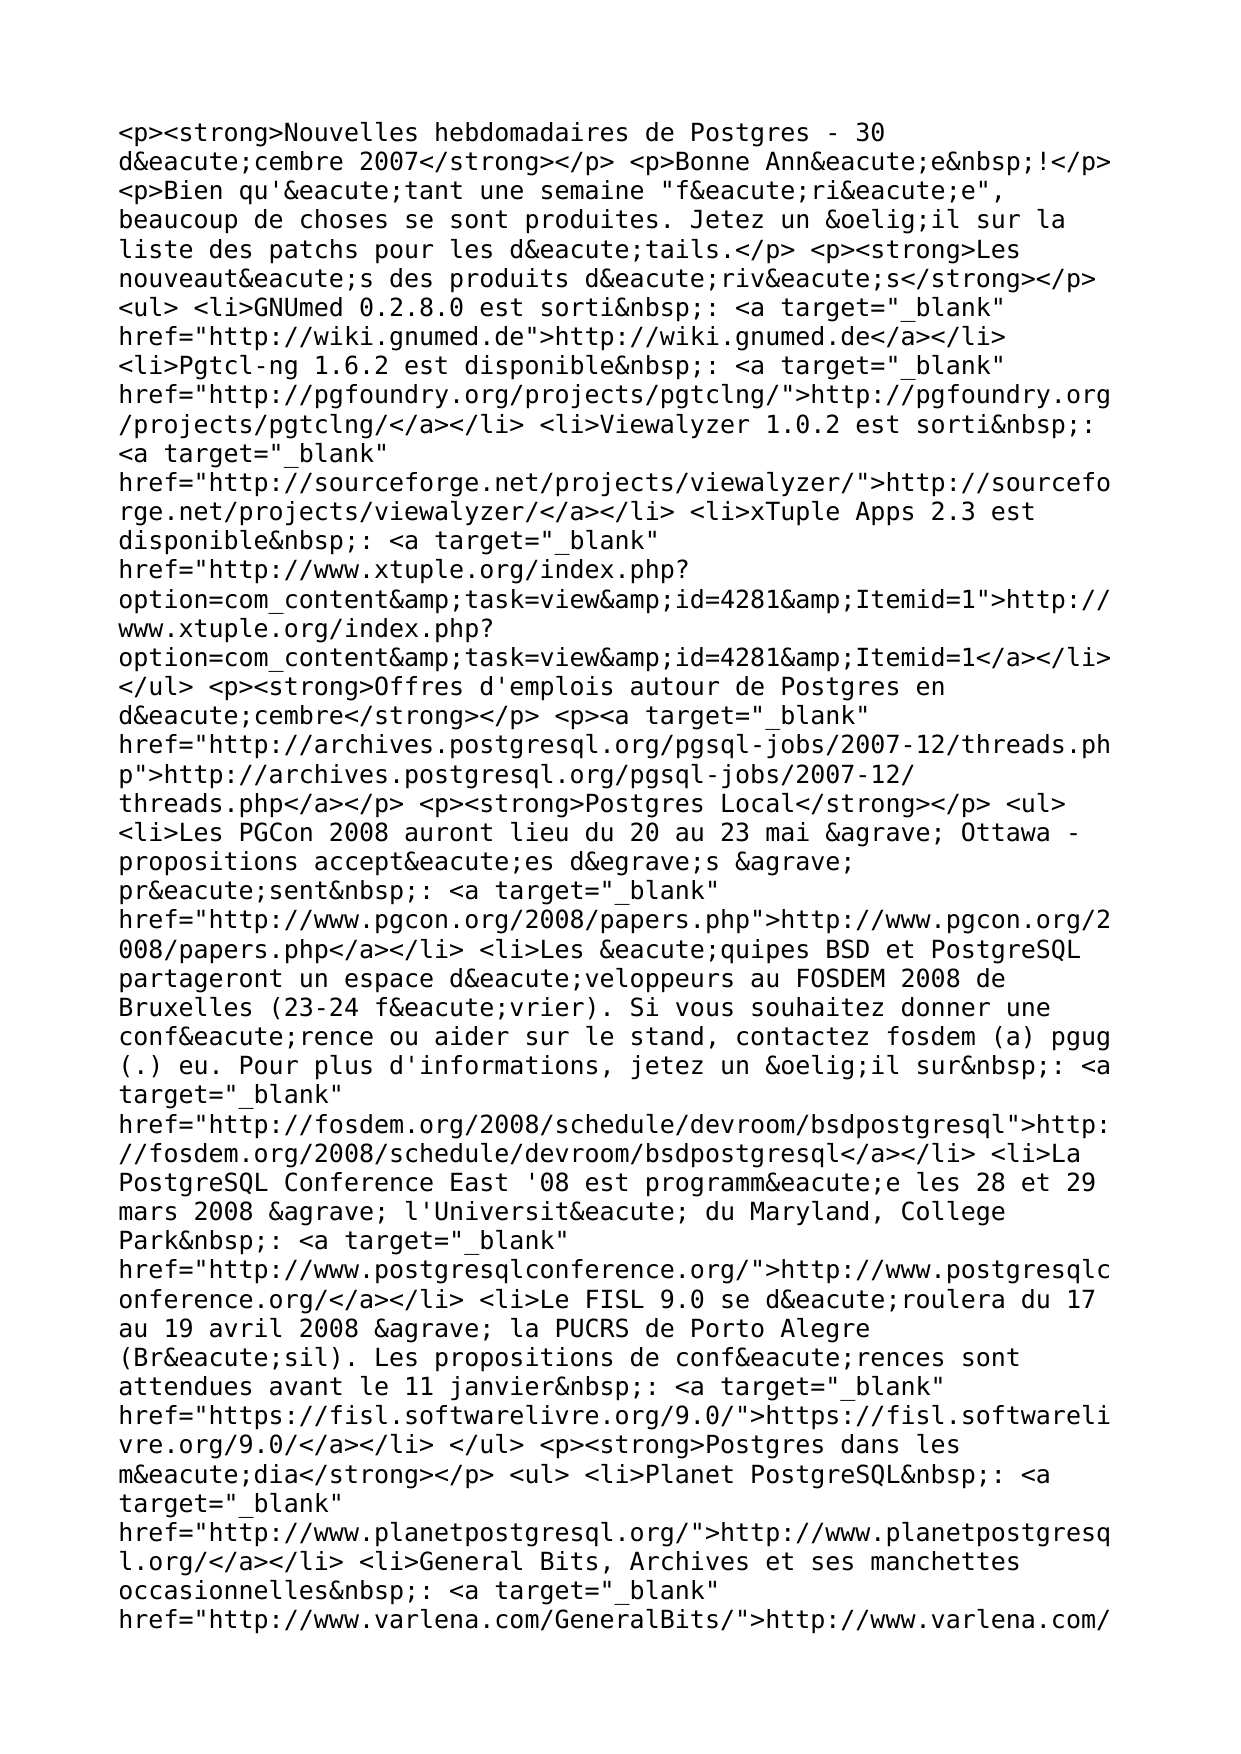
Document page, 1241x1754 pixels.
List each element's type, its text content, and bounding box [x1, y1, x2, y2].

text <p><strong>Nouvelles hebdomadaires de Postgres - 30 d&eacute;cembre 2007</strong></p> <p>Bonne Ann&eacute;e&nbsp;!</p> <p>Bien qu'&eacute;tant une semaine "f&eacute;ri&eacute;e", beaucoup de choses se sont produites. Jetez un &oelig;il sur la liste des patchs pour les d&eacute;tails.</p> <p><strong>Les nouveaut&eacute;s des produits d&eacute;riv&eacute;s</strong></p> <ul> <li>GNUmed 0.2.8.0 est sorti&nbsp;: <a target="_blank" href="http://wiki.gnumed.de">http://wiki.gnumed.de</a></li> <li>Pgtcl-ng 1.6.2 est disponible&nbsp;: <a target="_blank" href="http://pgfoundry.org/projects/pgtclng/">http://pgfoundry.org/projects/pgtclng/</a></li> <li>Viewalyzer 1.0.2 est sorti&nbsp;: <a target="_blank" href="http://sourceforge.net/projects/viewalyzer/">http://sourceforge.net/projects/viewalyzer/</a></li> <li>xTuple Apps 2.3 est disponible&nbsp;: <a target="_blank" href="http://www.xtuple.org/index.php?option=com_content&amp;task=view&amp;id=4281&amp;Itemid=1">http://www.xtuple.org/index.php?option=com_content&amp;task=view&amp;id=4281&amp;Itemid=1</a></li> </ul> <p><strong>Offres d'emplois autour de Postgres en d&eacute;cembre</strong></p> <p><a target="_blank" href="http://archives.postgresql.org/pgsql-jobs/2007-12/threads.php">http://archives.postgresql.org/pgsql-jobs/2007-12/threads.php</a></p> <p><strong>Postgres Local</strong></p> <ul> <li>Les PGCon 2008 auront lieu du 20 au 23 mai &agrave; Ottawa - propositions accept&eacute;es d&egrave;s &agrave; pr&eacute;sent&nbsp;: <a target="_blank" href="http://www.pgcon.org/2008/papers.php">http://www.pgcon.org/2008/papers.php</a></li> <li>Les &eacute;quipes BSD et PostgreSQL partageront un espace d&eacute;veloppeurs au FOSDEM 2008 de Bruxelles (23-24 f&eacute;vrier). Si vous souhaitez donner une conf&eacute;rence ou aider sur le stand, contactez fosdem (a) pgug (.) eu. Pour plus d'informations, jetez un &oelig;il sur&nbsp;: <a target="_blank" href="http://fosdem.org/2008/schedule/devroom/bsdpostgresql">http://fosdem.org/2008/schedule/devroom/bsdpostgresql</a></li> <li>La PostgreSQL Conference East '08 est programm&eacute;e les 28 et 29 mars 2008 &agrave; l'Universit&eacute; du Maryland, College Park&nbsp;: <a target="_blank" href="http://www.postgresqlconference.org/">http://www.postgresqlconference.org/</a></li> <li>Le FISL 9.0 se d&eacute;roulera du 17 au 19 avril 2008 &agrave; la PUCRS de Porto Alegre (Br&eacute;sil). Les propositions de conf&eacute;rences sont attendues avant le 11 janvier&nbsp;: <a target="_blank" href="https://fisl.softwarelivre.org/9.0/">https://fisl.softwarelivre.org/9.0/</a></li> </ul> <p><strong>Postgres dans les m&eacute;dia</strong></p> <ul> <li>Planet PostgreSQL&nbsp;: <a target="_blank" href="http://www.planetpostgresql.org/">http://www.planetpostgresql.org/</a></li> <li>General Bits, Archives et ses manchettes occasionnelles&nbsp;: <a target="_blank" href="http://www.varlena.com/GeneralBits/">http://www.varlena.com/ [118, 118, 1122, 1635]
